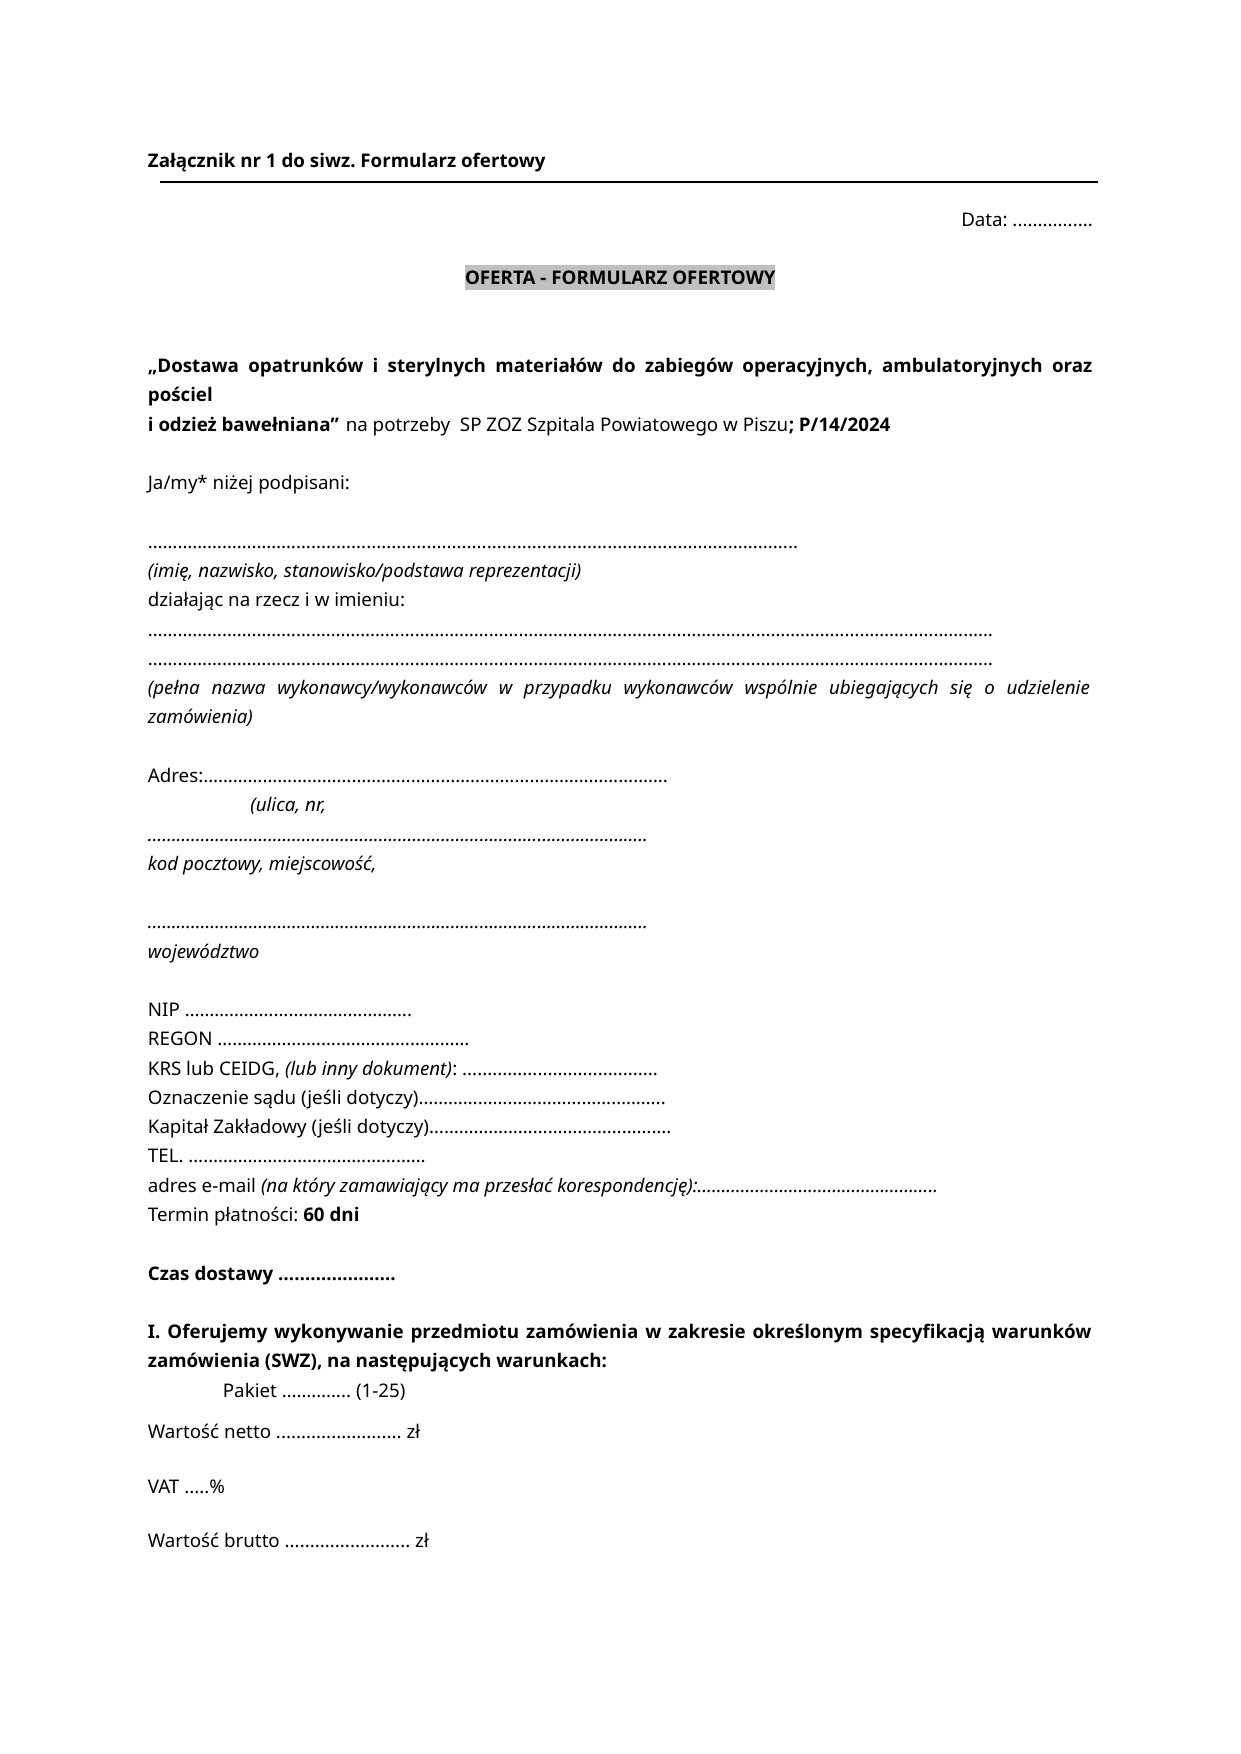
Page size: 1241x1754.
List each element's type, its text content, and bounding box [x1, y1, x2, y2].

text „Dostawa opatrunków i sterylnych materiałów do zabiegów operacyjnych, ambulatoryjnych oraz pościel i odzież bawełniana” na potrzeby SP ZOZ Szpitala Powiatowego w Piszu; P/14/2024 [148, 352, 1093, 437]
text Data: ................ [148, 177, 1093, 232]
text Wartość brutto ......................... zł [148, 1527, 1093, 1553]
text Ja/my* niżej podpisani: [148, 469, 1093, 495]
text województwo [148, 938, 1093, 963]
text REGON …………………………………………… [148, 1026, 1093, 1051]
text Załącznik nr 1 do siwz. Formularz ofertowy [148, 148, 1093, 173]
text NIP ………………………………………. [148, 996, 1093, 1022]
text (pełna nazwa wykonawcy/wykonawców w przypadku wykonawców wspólnie ubiegających się o udzielenie zamówienia) [148, 674, 1093, 729]
text ………………………………………………………………………………………….. [148, 909, 1093, 934]
text OFERTA - FORMULARZ OFERTOWY [148, 265, 1093, 290]
text I. Oferujemy wykonywanie przedmiotu zamówienia w zakresie określonym specyfikacją warunków zamówienia (SWZ), na następujących warunkach: [148, 1318, 1093, 1373]
text Adres:…………………………………………………………………………………. [148, 762, 1093, 788]
text Pakiet ………….. (1-25) [223, 1377, 1093, 1402]
text Czas dostawy …………………. [148, 1260, 1093, 1285]
text ……………………………………………………………………………………………………………………………………………………… [148, 616, 1093, 641]
text Termin płatności: 60 dni [148, 1201, 1093, 1227]
text TEL. ………………………………………… [148, 1143, 1093, 1168]
text adres e-mail (na który zamawiający ma przesłać korespondencję):………………………………………….. [148, 1172, 1093, 1198]
text VAT .....% [148, 1473, 1093, 1498]
text ………………………………………………………………………………………….. [148, 821, 1093, 846]
text KRS lub CEIDG, (lub inny dokument): ....................................... [148, 1055, 1093, 1081]
text Oznaczenie sądu (jeśli dotyczy)………………………………………….. [148, 1084, 1093, 1110]
text Wartość netto ......................... zł [148, 1419, 1093, 1444]
text kod pocztowy, miejscowość, [148, 850, 1093, 876]
text (imię, nazwisko, stanowisko/podstawa reprezentacji) [148, 557, 1093, 583]
text działając na rzecz i w imieniu: [148, 587, 1093, 612]
text ……………………………................................................................................................. [148, 528, 1093, 554]
text (ulica, nr, [148, 792, 1093, 817]
text Kapitał Zakładowy (jeśli dotyczy)…………………………………………. [148, 1113, 1093, 1139]
text ……………………………………………………………………………………………………………………………………………………… [148, 645, 1093, 671]
